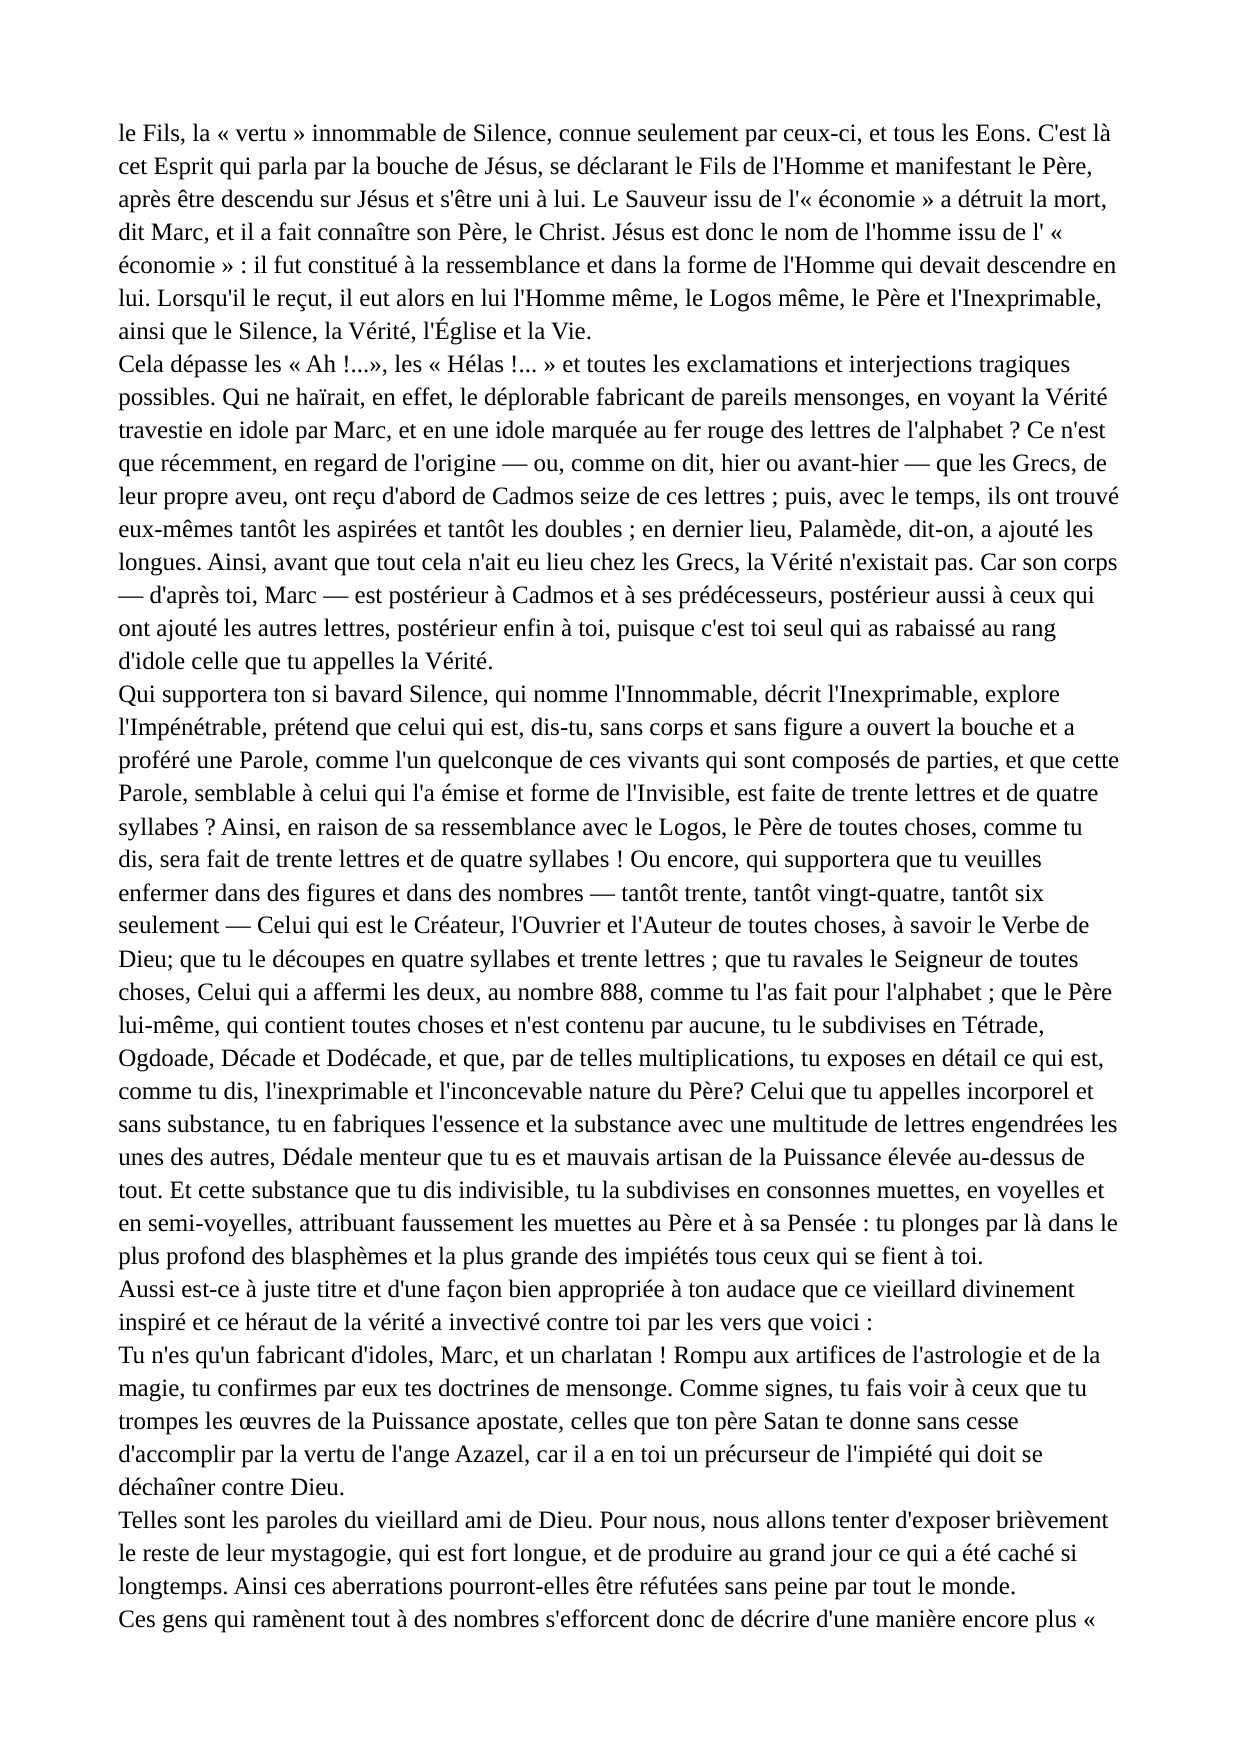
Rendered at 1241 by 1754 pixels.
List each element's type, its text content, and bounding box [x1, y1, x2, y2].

text le Fils, la « vertu » innommable de Silence, connue seulement par ceux-ci, et tous les Eons. C'est là cet Esprit qui parla par la bouche de Jésus, se déclarant le Fils de l'Homme et manifestant le Père, après être descendu sur Jésus et s'être uni à lui. Le Sauveur issu de l'« économie » a détruit la mort, dit Marc, et il a fait connaître son Père, le Christ. Jésus est donc le nom de l'homme issu de l' « économie » : il fut constitué à la ressemblance et dans la forme de l'Homme qui devait descendre en lui. Lorsqu'il le reçut, il eut alors en lui l'Homme même, le Logos même, le Père et l'Inexprimable, ainsi que le Silence, la Vérité, l'Église et la Vie. Cela dépasse les « Ah !...», les « Hélas !... » et toutes les exclamations et interjections tragiques possibles. Qui ne haïrait, en effet, le déplorable fabricant de pareils mensonges, en voyant la Vérité travestie en idole par Marc, et en une idole marquée au fer rouge des lettres de l'alphabet ? Ce n'est que récemment, en regard de l'origine — ou, comme on dit, hier ou avant-hier — que les Grecs, de leur propre aveu, ont reçu d'abord de Cadmos seize de ces lettres ; puis, avec le temps, ils ont trouvé eux-mêmes tantôt les aspirées et tantôt les doubles ; en dernier lieu, Palamède, dit-on, a ajouté les longues. Ainsi, avant que tout cela n'ait eu lieu chez les Grecs, la Vérité n'existait pas. Car son corps — d'après toi, Marc — est postérieur à Cadmos et à ses prédécesseurs, postérieur aussi à ceux qui ont ajouté les autres lettres, postérieur enfin à toi, puisque c'est toi seul qui as rabaissé au rang d'idole celle que tu appelles la Vérité. Qui supportera ton si bavard Silence, qui nomme l'Innommable, décrit l'Inexprimable, explore l'Impénétrable, prétend que celui qui est, dis-tu, sans corps et sans figure a ouvert la bouche et a proféré une Parole, comme l'un quelconque de ces vivants qui sont composés de parties, et que cette Parole, semblable à celui qui l'a émise et forme de l'Invisible, est faite de trente lettres et de quatre syllabes ? Ainsi, en raison de sa ressemblance avec le Logos, le Père de toutes choses, comme tu dis, sera fait de trente lettres et de quatre syllabes ! Ou encore, qui supportera que tu veuilles enfermer dans des figures et dans des nombres — tantôt trente, tantôt vingt-quatre, tantôt six seulement — Celui qui est le Créateur, l'Ouvrier et l'Auteur de toutes choses, à savoir le Verbe de Dieu; que tu le découpes en quatre syllabes et trente lettres ; que tu ravales le Seigneur de toutes choses, Celui qui a affermi les deux, au nombre 888, comme tu l'as fait pour l'alphabet ; que le Père lui-même, qui contient toutes choses et n'est contenu par aucune, tu le subdivises en Tétrade, Ogdoade, Décade et Dodécade, et que, par de telles multiplications, tu exposes en détail ce qui est, comme tu dis, l'inexprimable et l'inconcevable nature du Père? Celui que tu appelles incorporel et sans substance, tu en fabriques l'essence et la substance avec une multitude de lettres engendrées les unes des autres, Dédale menteur que tu es et mauvais artisan de la Puissance élevée au-dessus de tout. Et cette substance que tu dis indivisible, tu la subdivises en consonnes muettes, en voyelles et en semi-voyelles, attribuant faussement les muettes au Père et à sa Pensée : tu plonges par là dans le plus profond des blasphèmes et la plus grande des impiétés tous ceux qui se fient à toi. Aussi est-ce à juste titre et d'une façon bien appropriée à ton audace que ce vieillard divinement inspiré et ce héraut de la vérité a invectivé contre toi par les vers que voici : Tu n'es qu'un fabricant d'idoles, Marc, et un charlatan ! Rompu aux artifices de l'astrologie et de la magie, tu confirmes par eux tes doctrines de mensonge. Comme signes, tu fais voir à ceux que tu trompes les œuvres de la Puissance apostate, celles que ton père Satan te donne sans cesse d'accomplir par la vertu de l'ange Azazel, car il a en toi un précurseur de l'impiété qui doit se déchaîner contre Dieu. Telles sont les paroles du vieillard ami de Dieu. Pour nous, nous allons tenter d'exposer brièvement le reste de leur mystagogie, qui est fort longue, et de produire au grand jour ce qui a été caché si longtemps. Ainsi ces aberrations pourront-elles être réfutées sans peine par tout le monde. Ces gens qui ramènent tout à des nombres s'efforcent donc de décrire d'une manière encore plus « [118, 118, 1122, 1633]
